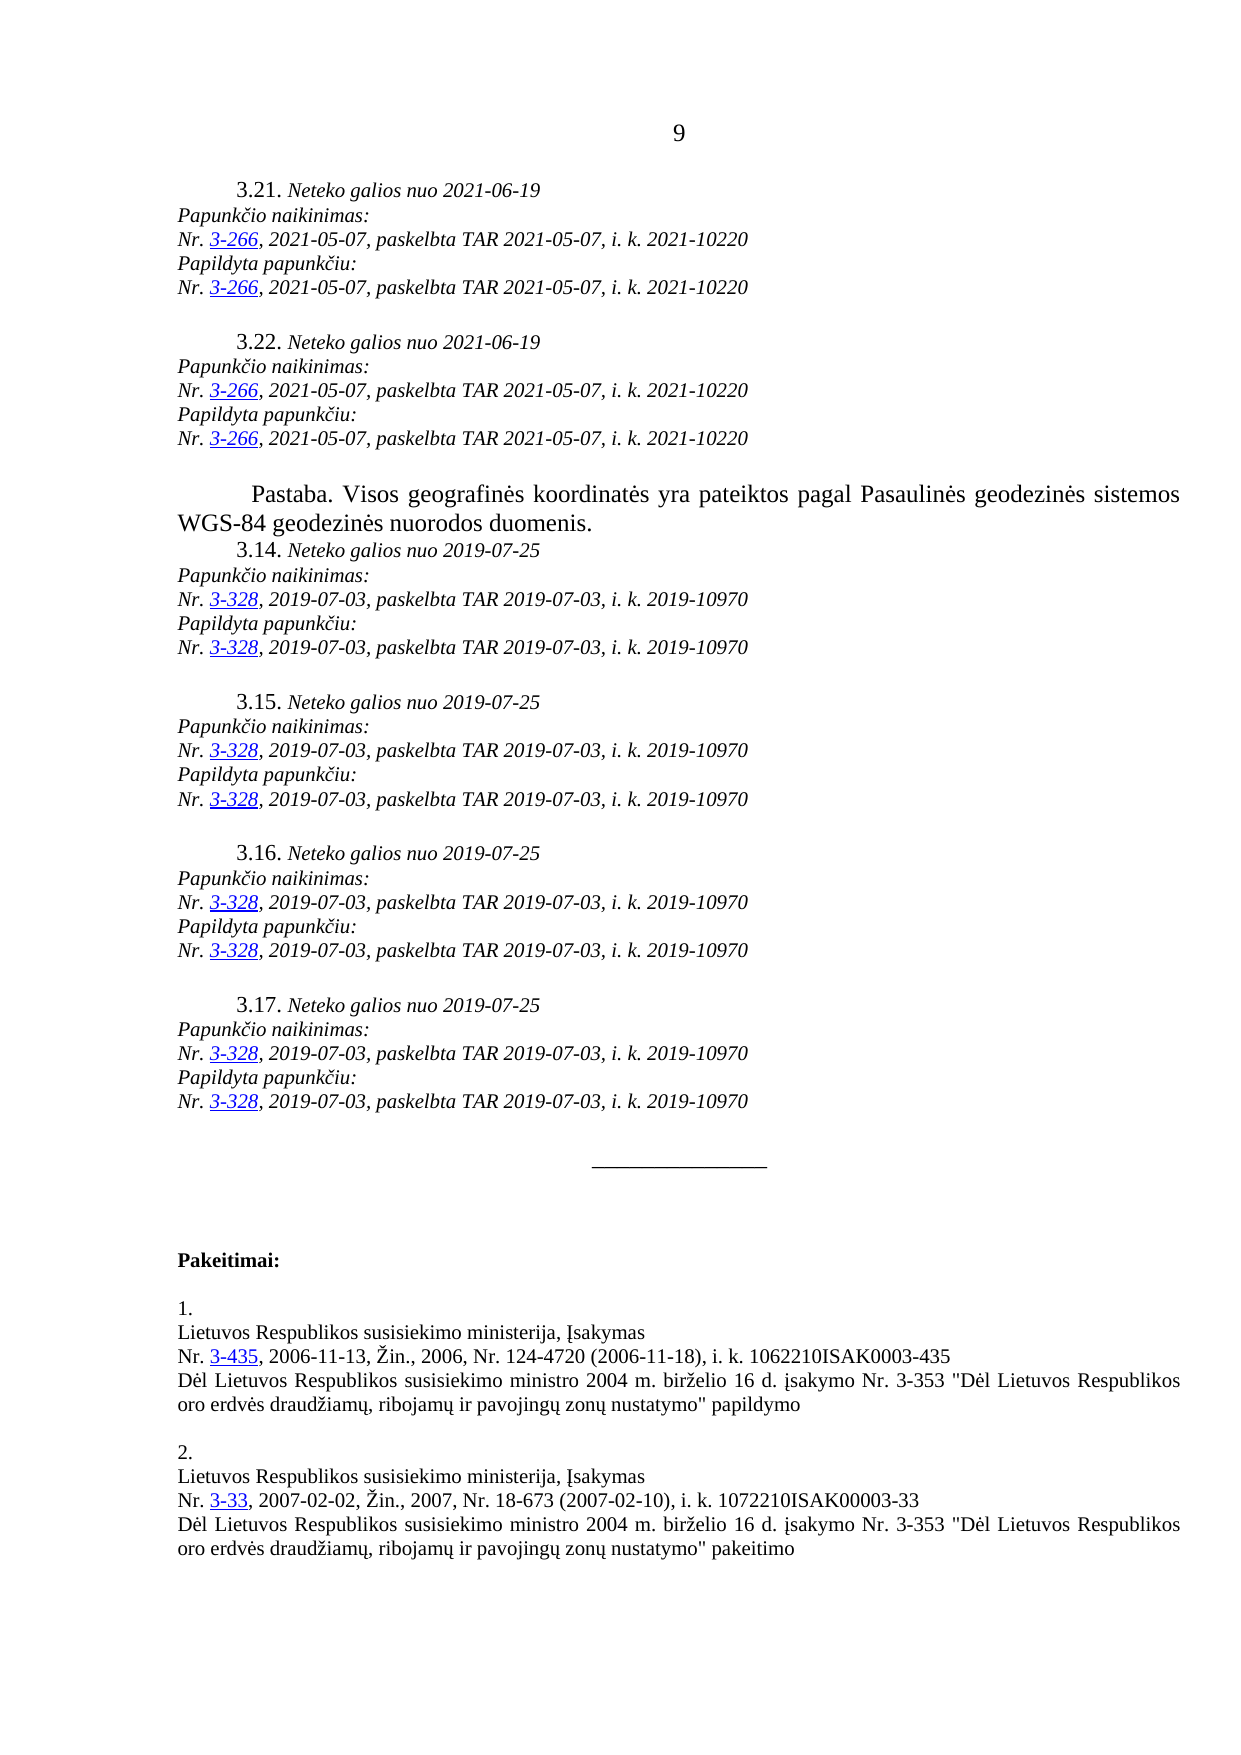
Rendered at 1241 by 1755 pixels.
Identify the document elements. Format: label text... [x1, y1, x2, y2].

text 3.16. Neteko galios nuo 2019-07-25 [177, 839, 1181, 866]
text Pastaba. Visos geografinės koordinatės yra pateiktos pagal Pasaulinės geodezinės sistemos WGS-84 geodezinės nuorodos duomenis. [177, 479, 1181, 537]
text Pakeitimai: [177, 1248, 1181, 1272]
text Papildyta papunkčiu: [177, 762, 1181, 786]
text 1. [177, 1296, 1181, 1320]
text Nr. 3-266, 2021-05-07, paskelbta TAR 2021-05-07, i. k. 2021-10220 [177, 275, 1181, 299]
text 3.22. Neteko galios nuo 2021-06-19 [177, 328, 1181, 354]
text Papildyta papunkčiu: [177, 914, 1181, 938]
text Nr. 3-328, 2019-07-03, paskelbta TAR 2019-07-03, i. k. 2019-10970 [177, 635, 1181, 659]
text Papunkčio naikinimas: [177, 714, 1181, 738]
text Nr. 3-328, 2019-07-03, paskelbta TAR 2019-07-03, i. k. 2019-10970 [177, 738, 1181, 762]
text Nr. 3-266, 2021-05-07, paskelbta TAR 2021-05-07, i. k. 2021-10220 [177, 227, 1181, 251]
text Papildyta papunkčiu: [177, 611, 1181, 635]
text Nr. 3-328, 2019-07-03, paskelbta TAR 2019-07-03, i. k. 2019-10970 [177, 1041, 1181, 1065]
text 3.15. Neteko galios nuo 2019-07-25 [177, 688, 1181, 714]
text Nr. 3-328, 2019-07-03, paskelbta TAR 2019-07-03, i. k. 2019-10970 [177, 890, 1181, 914]
text 2. [177, 1440, 1181, 1464]
text 3.14. Neteko galios nuo 2019-07-25 [177, 537, 1181, 563]
text Nr. 3-266, 2021-05-07, paskelbta TAR 2021-05-07, i. k. 2021-10220 [177, 426, 1181, 450]
text Papunkčio naikinimas: [177, 563, 1181, 587]
text Papildyta papunkčiu: [177, 402, 1181, 426]
text Nr. 3-328, 2019-07-03, paskelbta TAR 2019-07-03, i. k. 2019-10970 [177, 786, 1181, 811]
text Lietuvos Respublikos susisiekimo ministerija, Įsakymas [177, 1320, 1181, 1344]
text Nr. 3-435, 2006-11-13, Žin., 2006, Nr. 124-4720 (2006-11-18), i. k. 1062210ISAK0003-435 [177, 1344, 1181, 1368]
text ______________ [177, 1142, 1181, 1171]
text Papunkčio naikinimas: [177, 866, 1181, 890]
text 3.21. Neteko galios nuo 2021-06-19 [177, 176, 1181, 203]
text Nr. 3-328, 2019-07-03, paskelbta TAR 2019-07-03, i. k. 2019-10970 [177, 938, 1181, 962]
text Nr. 3-266, 2021-05-07, paskelbta TAR 2021-05-07, i. k. 2021-10220 [177, 378, 1181, 402]
text Papunkčio naikinimas: [177, 1017, 1181, 1041]
text Lietuvos Respublikos susisiekimo ministerija, Įsakymas [177, 1464, 1181, 1488]
text Papildyta papunkčiu: [177, 1065, 1181, 1089]
text 3.17. Neteko galios nuo 2019-07-25 [177, 991, 1181, 1017]
text Nr. 3-33, 2007-02-02, Žin., 2007, Nr. 18-673 (2007-02-10), i. k. 1072210ISAK00003-33 [177, 1488, 1181, 1512]
text Nr. 3-328, 2019-07-03, paskelbta TAR 2019-07-03, i. k. 2019-10970 [177, 587, 1181, 611]
text Nr. 3-328, 2019-07-03, paskelbta TAR 2019-07-03, i. k. 2019-10970 [177, 1089, 1181, 1113]
text Papunkčio naikinimas: [177, 203, 1181, 227]
text Dėl Lietuvos Respublikos susisiekimo ministro 2004 m. birželio 16 d. įsakymo Nr. 3-353 "Dėl Lietuvos Respublikos oro erdvės draudžiamų, ribojamų ir pavojingų zonų nustatymo" papildymo [177, 1368, 1181, 1416]
text Papildyta papunkčiu: [177, 251, 1181, 275]
text Dėl Lietuvos Respublikos susisiekimo ministro 2004 m. birželio 16 d. įsakymo Nr. 3-353 "Dėl Lietuvos Respublikos oro erdvės draudžiamų, ribojamų ir pavojingų zonų nustatymo" pakeitimo [177, 1512, 1181, 1560]
text Papunkčio naikinimas: [177, 354, 1181, 378]
